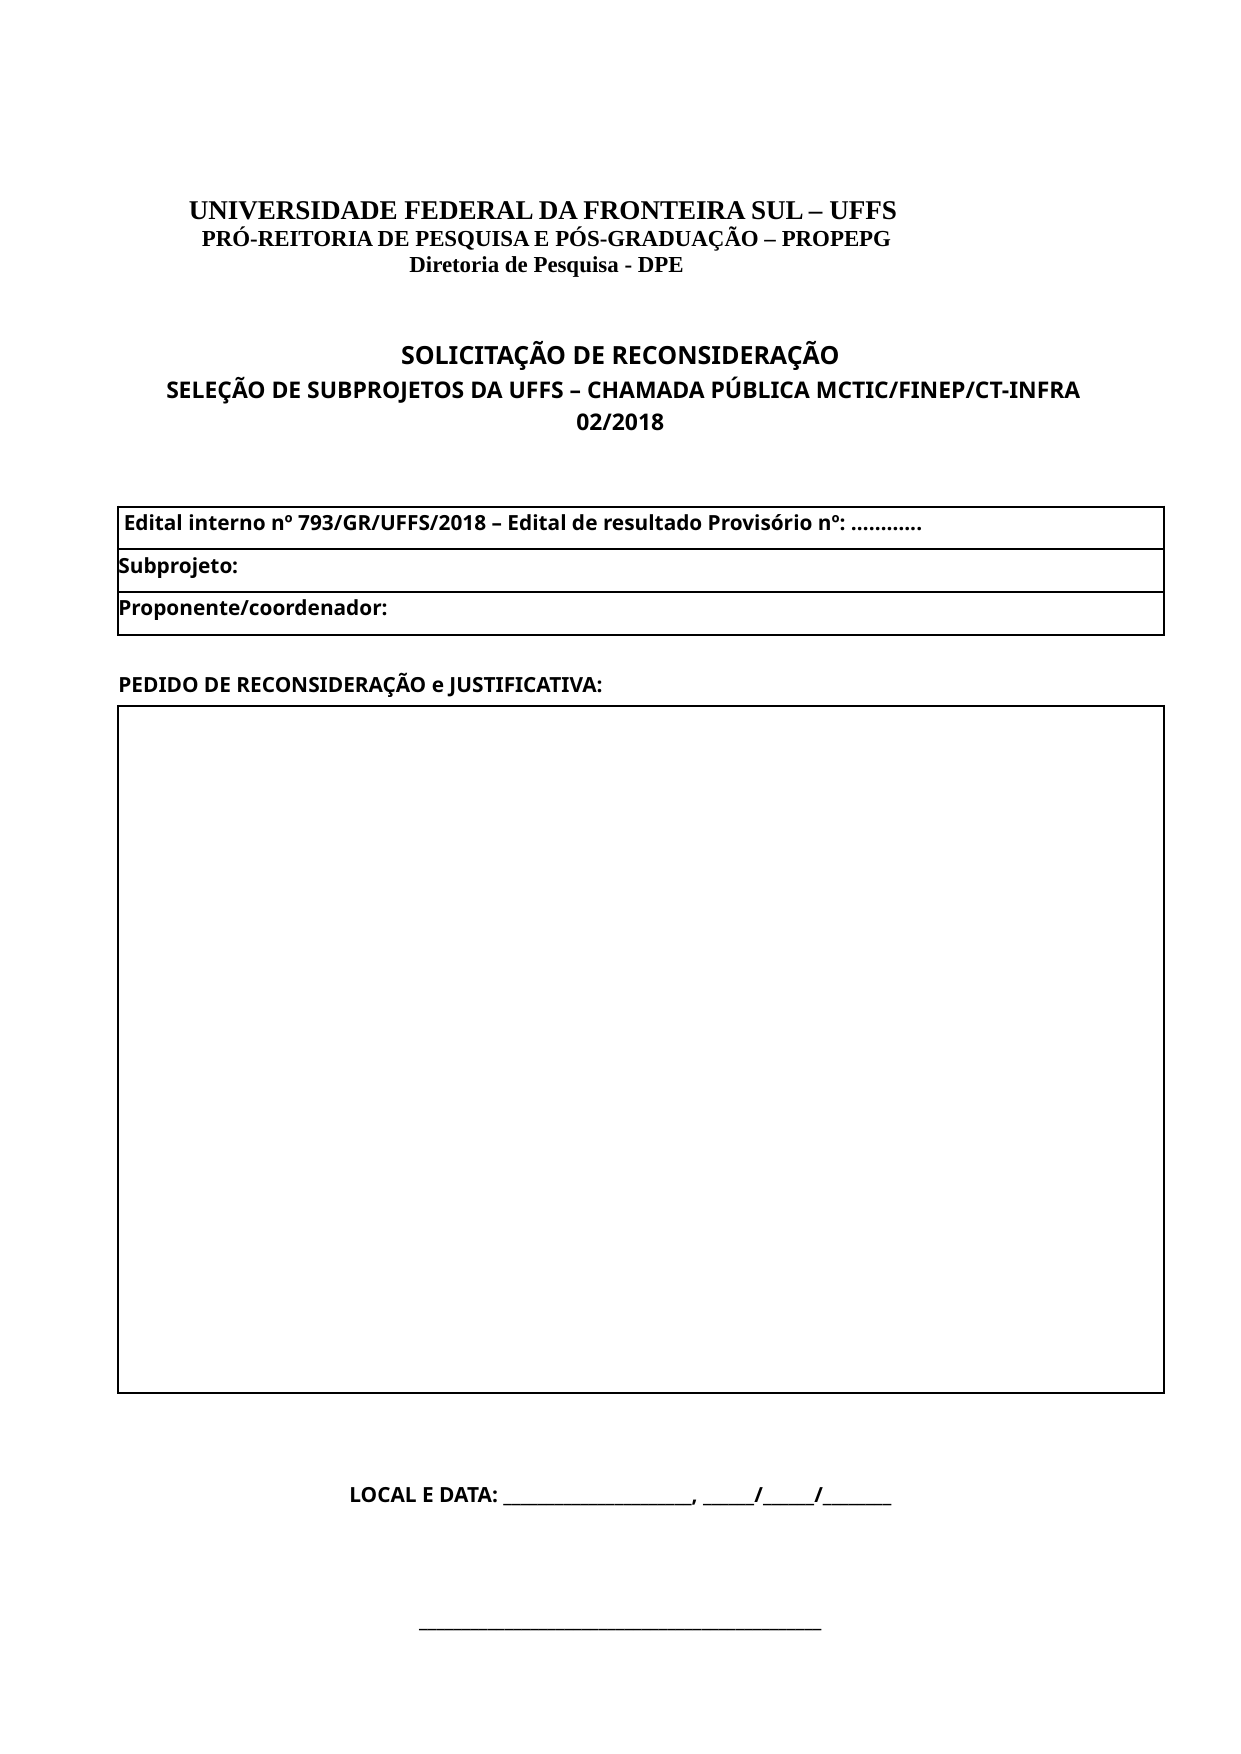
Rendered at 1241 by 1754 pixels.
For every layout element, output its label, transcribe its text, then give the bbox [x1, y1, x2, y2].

text _______________________________________________ [118, 1605, 1122, 1633]
text SELEÇÃO DE SUBPROJETOS DA UFFS – CHAMADA PÚBLICA MCTIC/FINEP/CT-INFRA 02/2018 [118, 372, 1122, 437]
table_header Edital interno nº 793/GR/UFFS/2018 – Edital de resultado Provisório nº: ………... [119, 508, 1163, 548]
list PRÓ-REITORIA DE PESQUISA E PÓS-GRADUAÇÃO – PROPEPG [0, 225, 1122, 251]
text SOLICITAÇÃO DE RECONSIDERAÇÃO [118, 338, 1122, 372]
text PEDIDO DE RECONSIDERAÇÃO e JUSTIFICATIVA: [118, 670, 1122, 699]
text LOCAL E DATA: ______________________, ______/______/________ [118, 1480, 1122, 1509]
table_header [119, 707, 1163, 1392]
list UNIVERSIDADE FEDERAL DA FRONTEIRA SUL – UFFS [0, 194, 1122, 225]
list Diretoria de Pesquisa - DPE [0, 251, 1122, 278]
table_cell Proponente/coordenador: [119, 593, 1163, 634]
table_cell Subprojeto: [119, 550, 1163, 591]
